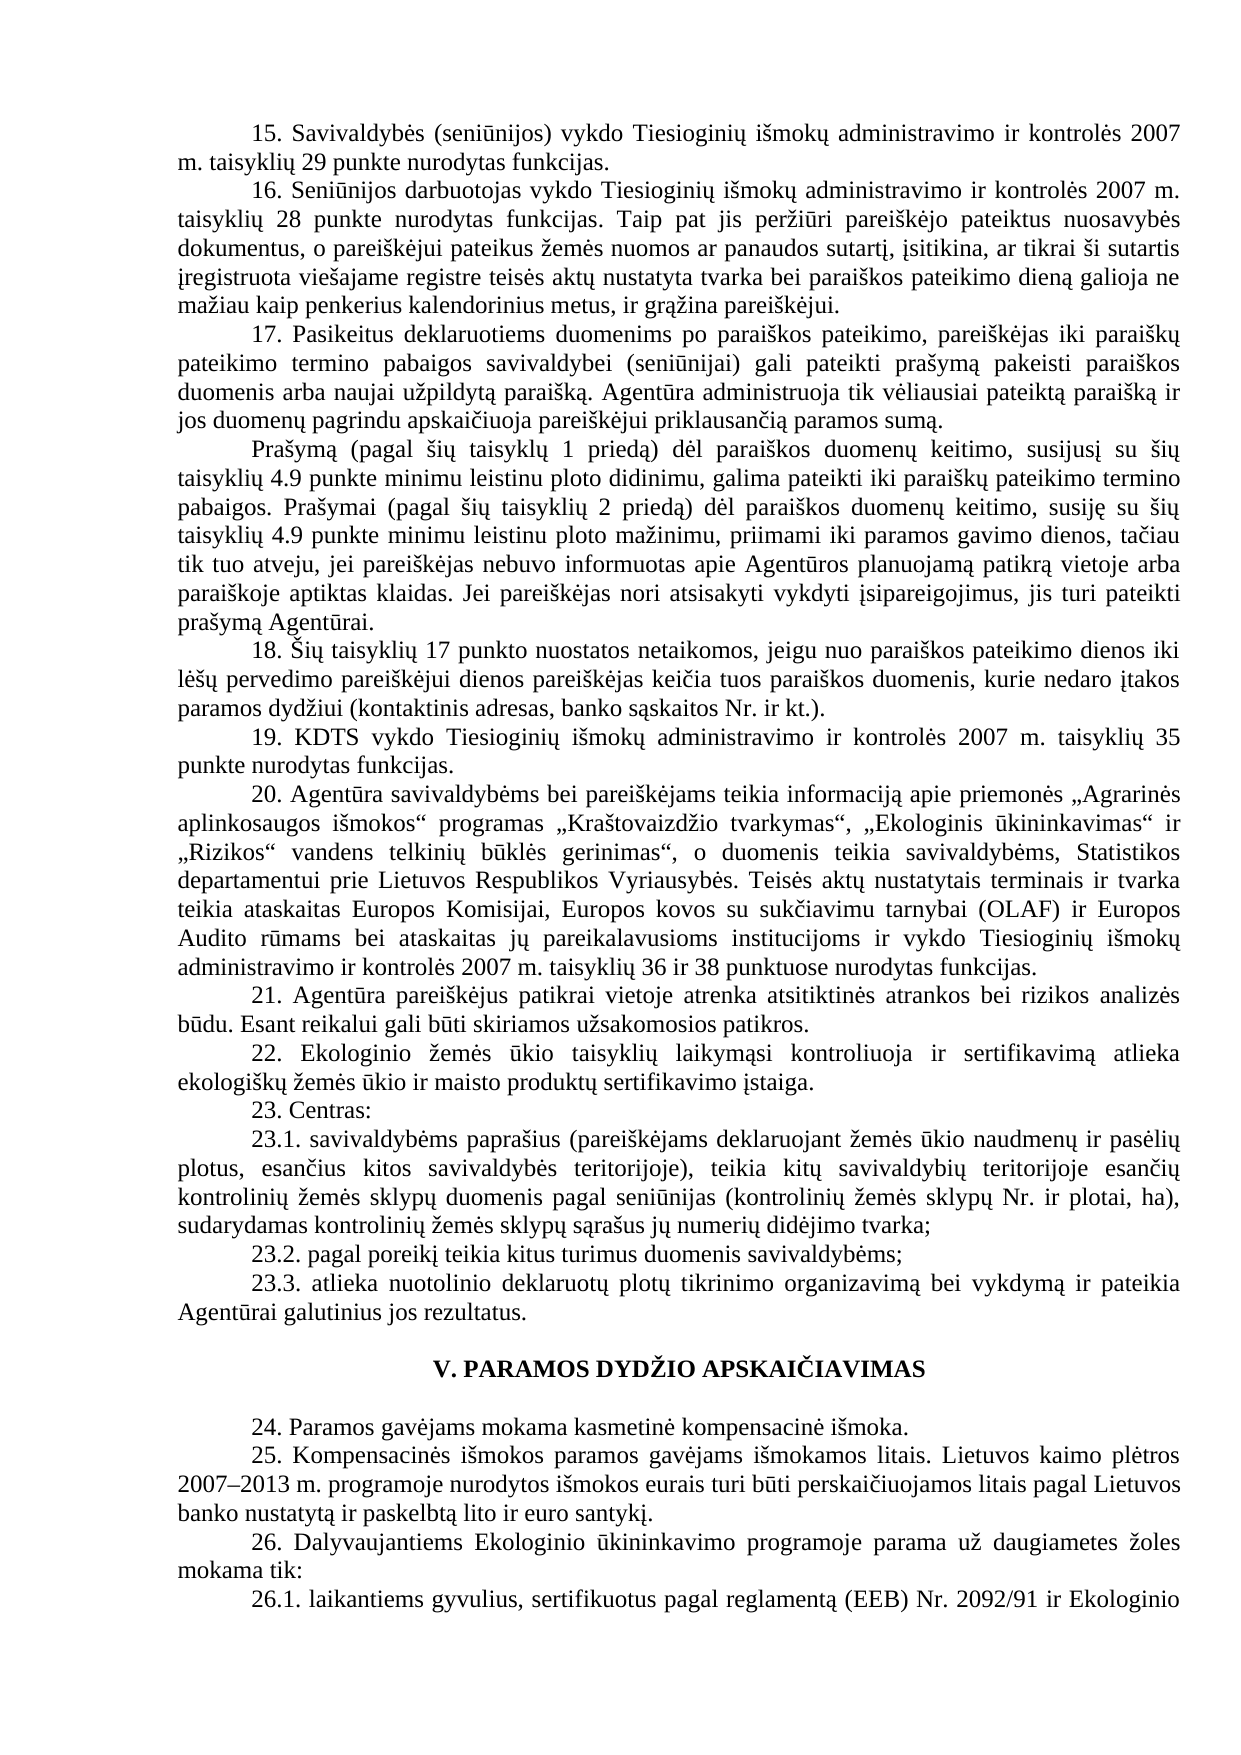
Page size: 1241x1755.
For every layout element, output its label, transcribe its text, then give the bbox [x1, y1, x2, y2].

text 19. KDTS vykdo Tiesioginių išmokų administravimo ir kontrolės 2007 m. taisyklių 35 punkte nurodytas funkcijas. [177, 722, 1181, 779]
text Prašymą (pagal šių taisyklų 1 priedą) dėl paraiškos duomenų keitimo, susijusį su šių taisyklių 4.9 punkte minimu leistinu ploto didinimu, galima pateikti iki paraiškų pateikimo termino pabaigos. Prašymai (pagal šių taisyklių 2 priedą) dėl paraiškos duomenų keitimo, susiję su šių taisyklių 4.9 punkte minimu leistinu ploto mažinimu, priimami iki paramos gavimo dienos, tačiau tik tuo atveju, jei pareiškėjas nebuvo informuotas apie Agentūros planuojamą patikrą vietoje arba paraiškoje aptiktas klaidas. Jei pareiškėjas nori atsisakyti vykdyti įsipareigojimus, jis turi pateikti prašymą Agentūrai. [177, 434, 1181, 636]
text 15. Savivaldybės (seniūnijos) vykdo Tiesioginių išmokų administravimo ir kontrolės 2007 m. taisyklių 29 punkte nurodytas funkcijas. [177, 118, 1181, 176]
text 20. Agentūra savivaldybėms bei pareiškėjams teikia informaciją apie priemonės „Agrarinės aplinkosaugos išmokos“ programas „Kraštovaizdžio tvarkymas“, „Ekologinis ūkininkavimas“ ir „Rizikos“ vandens telkinių būklės gerinimas“, o duomenis teikia savivaldybėms, Statistikos departamentui prie Lietuvos Respublikos Vyriausybės. Teisės aktų nustatytais terminais ir tvarka teikia ataskaitas Europos Komisijai, Europos kovos su sukčiavimu tarnybai (OLAF) ir Europos Audito rūmams bei ataskaitas jų pareikalavusioms institucijoms ir vykdo Tiesioginių išmokų administravimo ir kontrolės 2007 m. taisyklių 36 ir 38 punktuose nurodytas funkcijas. [177, 779, 1181, 981]
text V. PARAMOS DYDŽIO APSKAIČIAVIMAS [177, 1354, 1181, 1383]
text 17. Pasikeitus deklaruotiems duomenims po paraiškos pateikimo, pareiškėjas iki paraiškų pateikimo termino pabaigos savivaldybei (seniūnijai) gali pateikti prašymą pakeisti paraiškos duomenis arba naujai užpildytą paraišką. Agentūra administruoja tik vėliausiai pateiktą paraišką ir jos duomenų pagrindu apskaičiuoja pareiškėjui priklausančią paramos sumą. [177, 319, 1181, 434]
text 16. Seniūnijos darbuotojas vykdo Tiesioginių išmokų administravimo ir kontrolės 2007 m. taisyklių 28 punkte nurodytas funkcijas. Taip pat jis peržiūri pareiškėjo pateiktus nuosavybės dokumentus, o pareiškėjui pateikus žemės nuomos ar panaudos sutartį, įsitikina, ar tikrai ši sutartis įregistruota viešajame registre teisės aktų nustatyta tvarka bei paraiškos pateikimo dieną galioja ne mažiau kaip penkerius kalendorinius metus, ir grąžina pareiškėjui. [177, 176, 1181, 319]
text 26. Dalyvaujantiems Ekologinio ūkininkavimo programoje parama už daugiametes žoles mokama tik: [177, 1527, 1181, 1584]
text 22. Ekologinio žemės ūkio taisyklių laikymąsi kontroliuoja ir sertifikavimą atlieka ekologiškų žemės ūkio ir maisto produktų sertifikavimo įstaiga. [177, 1038, 1181, 1096]
text 23.1. savivaldybėms paprašius (pareiškėjams deklaruojant žemės ūkio naudmenų ir pasėlių plotus, esančius kitos savivaldybės teritorijoje), teikia kitų savivaldybių teritorijoje esančių kontrolinių žemės sklypų duomenis pagal seniūnijas (kontrolinių žemės sklypų Nr. ir plotai, ha), sudarydamas kontrolinių žemės sklypų sąrašus jų numerių didėjimo tvarka; [177, 1124, 1181, 1239]
text 23.2. pagal poreikį teikia kitus turimus duomenis savivaldybėms; [177, 1239, 1181, 1268]
text 23. Centras: [177, 1096, 1181, 1124]
text 26.1. laikantiems gyvulius, sertifikuotus pagal reglamentą (EEB) Nr. 2092/91 ir Ekologinio [177, 1584, 1181, 1613]
text 25. Kompensacinės išmokos paramos gavėjams išmokamos litais. Lietuvos kaimo plėtros 2007–2013 m. programoje nurodytos išmokos eurais turi būti perskaičiuojamos litais pagal Lietuvos banko nustatytą ir paskelbtą lito ir euro santykį. [177, 1441, 1181, 1527]
text 23.3. atlieka nuotolinio deklaruotų plotų tikrinimo organizavimą bei vykdymą ir pateikia Agentūrai galutinius jos rezultatus. [177, 1268, 1181, 1326]
text 18. Šių taisyklių 17 punkto nuostatos netaikomos, jeigu nuo paraiškos pateikimo dienos iki lėšų pervedimo pareiškėjui dienos pareiškėjas keičia tuos paraiškos duomenis, kurie nedaro įtakos paramos dydžiui (kontaktinis adresas, banko sąskaitos Nr. ir kt.). [177, 636, 1181, 722]
text 21. Agentūra pareiškėjus patikrai vietoje atrenka atsitiktinės atrankos bei rizikos analizės būdu. Esant reikalui gali būti skiriamos užsakomosios patikros. [177, 981, 1181, 1038]
text 24. Paramos gavėjams mokama kasmetinė kompensacinė išmoka. [177, 1412, 1181, 1441]
